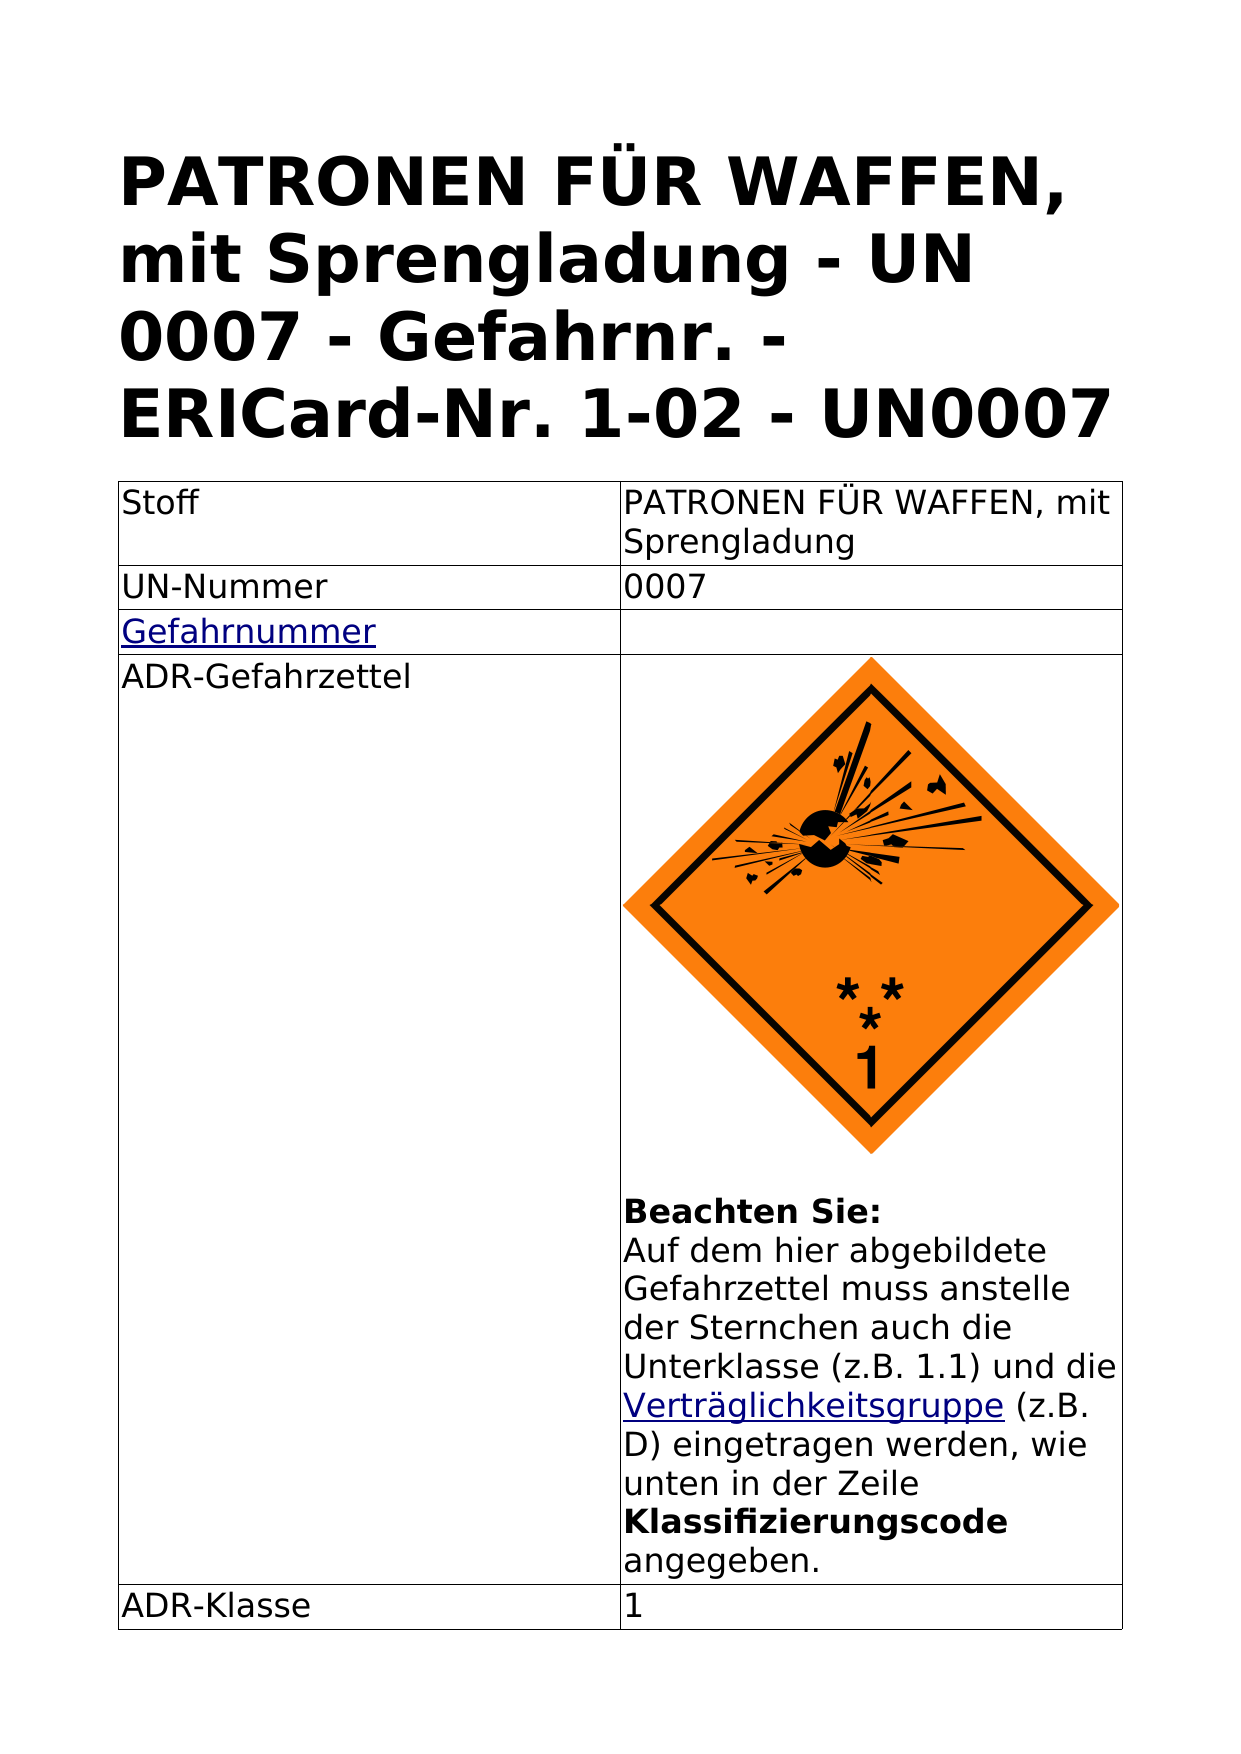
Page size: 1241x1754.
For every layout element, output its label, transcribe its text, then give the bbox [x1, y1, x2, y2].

table_cell ADR-Gefahrzettel [119, 655, 620, 1584]
table_cell Beachten Sie: Auf dem hier abgebildete Gefahrzettel muss anstelle der Sternchen auch die Unterklasse (z.B. 1.1) und die Verträglichkeitsgruppe (z.B. D) eingetragen werden, wie unten in der Zeile Klassifizierungscode angegeben. [621, 655, 1122, 1584]
table_header PATRONEN FÜR WAFFEN, mit Sprengladung [621, 482, 1122, 564]
table_cell ADR-Klasse [119, 1585, 620, 1628]
subtitle PATRONEN FÜR WAFFEN, mit Sprengladung - UN 0007 - Gefahrnr. - ERICard-Nr. 1-02 - UN0007 [118, 143, 1122, 453]
table_cell [621, 610, 1122, 654]
table_header Stoff [119, 482, 620, 564]
table_cell Gefahrnummer [119, 610, 620, 654]
picture [622, 657, 1120, 1154]
table_cell 0007 [621, 566, 1122, 609]
table_cell UN-Nummer [119, 566, 620, 609]
table_cell 1 [621, 1585, 1122, 1628]
